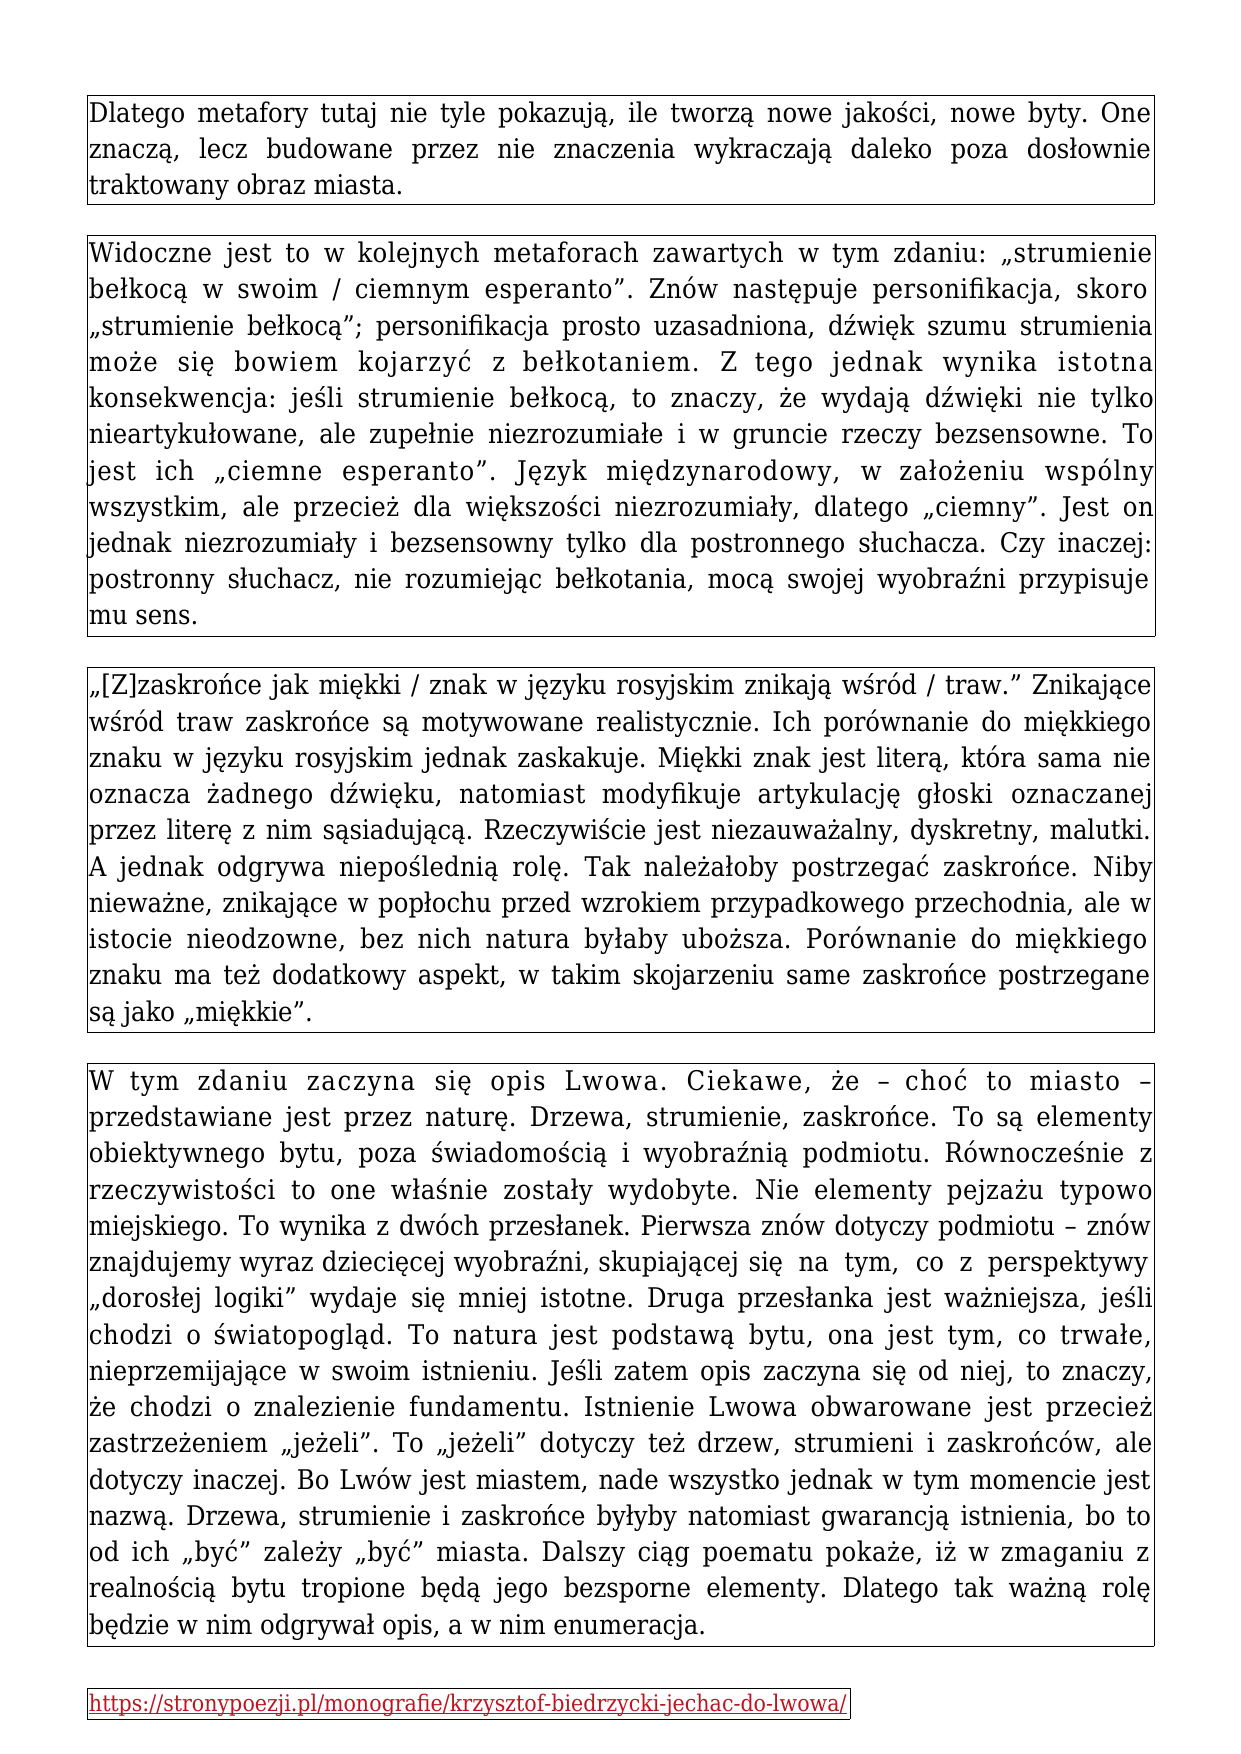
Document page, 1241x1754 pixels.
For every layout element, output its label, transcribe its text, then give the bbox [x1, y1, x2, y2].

text „dorosłej logiki” wydaje się mniej istotne. Druga przesłanka jest ważniejsza, jeśli chodzi o światopogląd. To natura jest podstawą bytu, ona jest tym, co trwałe, nieprzemijające w swoim istnieniu. Jeśli zatem opis zaczyna się od niej, to znaczy, że chodzi o znalezienie fundamentu. Istnienie Lwowa obwarowane jest przecież zastrzeżeniem „jeżeli”. To „jeżeli” dotyczy też drzew, strumieni i zaskrońców, ale dotyczy inaczej. Bo Lwów jest miastem, nade wszystko jednak w tym momencie jest nazwą. Drzewa, strumienie i zaskrońce byłyby natomiast gwarancją istnienia, bo to od ich „być” zależy „być” miasta. Dalszy ciąg poematu pokaże, iż w zmaganiu z [89, 1283, 1152, 1568]
text znaku ma też dodatkowy aspekt, w takim skojarzeniu same zaskrońce postrzegane są jako „miękkie”. [89, 960, 1152, 1027]
text mu sens. [89, 600, 1155, 631]
text W tym zdaniu zaczyna się opis Lwowa. Ciekawe, że – choć to miasto – przedstawiane jest przez naturę. Drzewa, strumienie, zaskrońce. To są elementy obiektywnego bytu, poza świadomością i wyobraźnią podmiotu. Równocześnie z rzeczywistości to one właśnie zostały wydobyte. Nie elementy pejzażu typowo miejskiego. To wynika z dwóch przesłanek. Pierwsza znów dotyczy podmiotu – znów znajdujemy wyraz dziecięcej wyobraźni, skupiającej się na tym, co z perspektywy [89, 1065, 1152, 1278]
text „[Z]zaskrońce jak miękki / znak w języku rosyjskim znikają wśród / traw.” Znikające wśród traw zaskrońce są motywowane realistycznie. Ich porównanie do miękkiego znaku w języku rosyjskim jednak zaskakuje. Miękki znak jest literą, która sama nie oznacza żadnego dźwięku, natomiast modyfikuje artykulację głoski oznaczanej przez literę z nim sąsiadującą. Rzeczywiście jest niezauważalny, dyskretny, malutki. A jednak odgrywa niepoślednią rolę. Tak należałoby postrzegać zaskrońce. Niby nieważne, znikające w popłochu przed wzrokiem przypadkowego przechodnia, ale w istocie nieodzowne, bez nich natura byłaby uboższa. Porównanie do miękkiego [89, 670, 1153, 955]
text realnością bytu tropione będą jego bezsporne elementy. Dlatego tak ważną rolę będzie w nim odgrywał opis, a w nim enumeracja. [89, 1573, 1152, 1641]
text Widoczne jest to w kolejnych metaforach zawartych w tym zdaniu: „strumienie bełkocą w swoim / ciemnym esperanto”. Znów następuje personifikacja, skoro [89, 237, 1152, 305]
text https://stronypoezji.pl/monografie/krzysztof-biedrzycki-jechac-do-lwowa/ [89, 1690, 850, 1717]
text „strumienie bełkocą”; personifikacja prosto uzasadniona, dźwięk szumu strumienia może się bowiem kojarzyć z bełkotaniem. Z tego jednak wynika istotna konsekwencja: jeśli strumienie bełkocą, to znaczy, że wydają dźwięki nie tylko nieartykułowane, ale zupełnie niezrozumiałe i w gruncie rzeczy bezsensowne. To jest ich „ciemne esperanto”. Język międzynarodowy, w założeniu wspólny wszystkim, ale przecież dla większości niezrozumiały, dlatego „ciemny”. Jest on jednak niezrozumiały i bezsensowny tylko dla postronnego słuchacza. Czy inaczej: postronny słuchacz, nie rozumiejąc bełkotania, mocą swojej wyobraźni przypisuje [89, 310, 1153, 595]
text Dlatego metafory tutaj nie tyle pokazują, ile tworzą nowe jakości, nowe byty. One znaczą, lecz budowane przez nie znaczenia wykraczają daleko poza dosłownie traktowany obraz miasta. [89, 97, 1152, 201]
